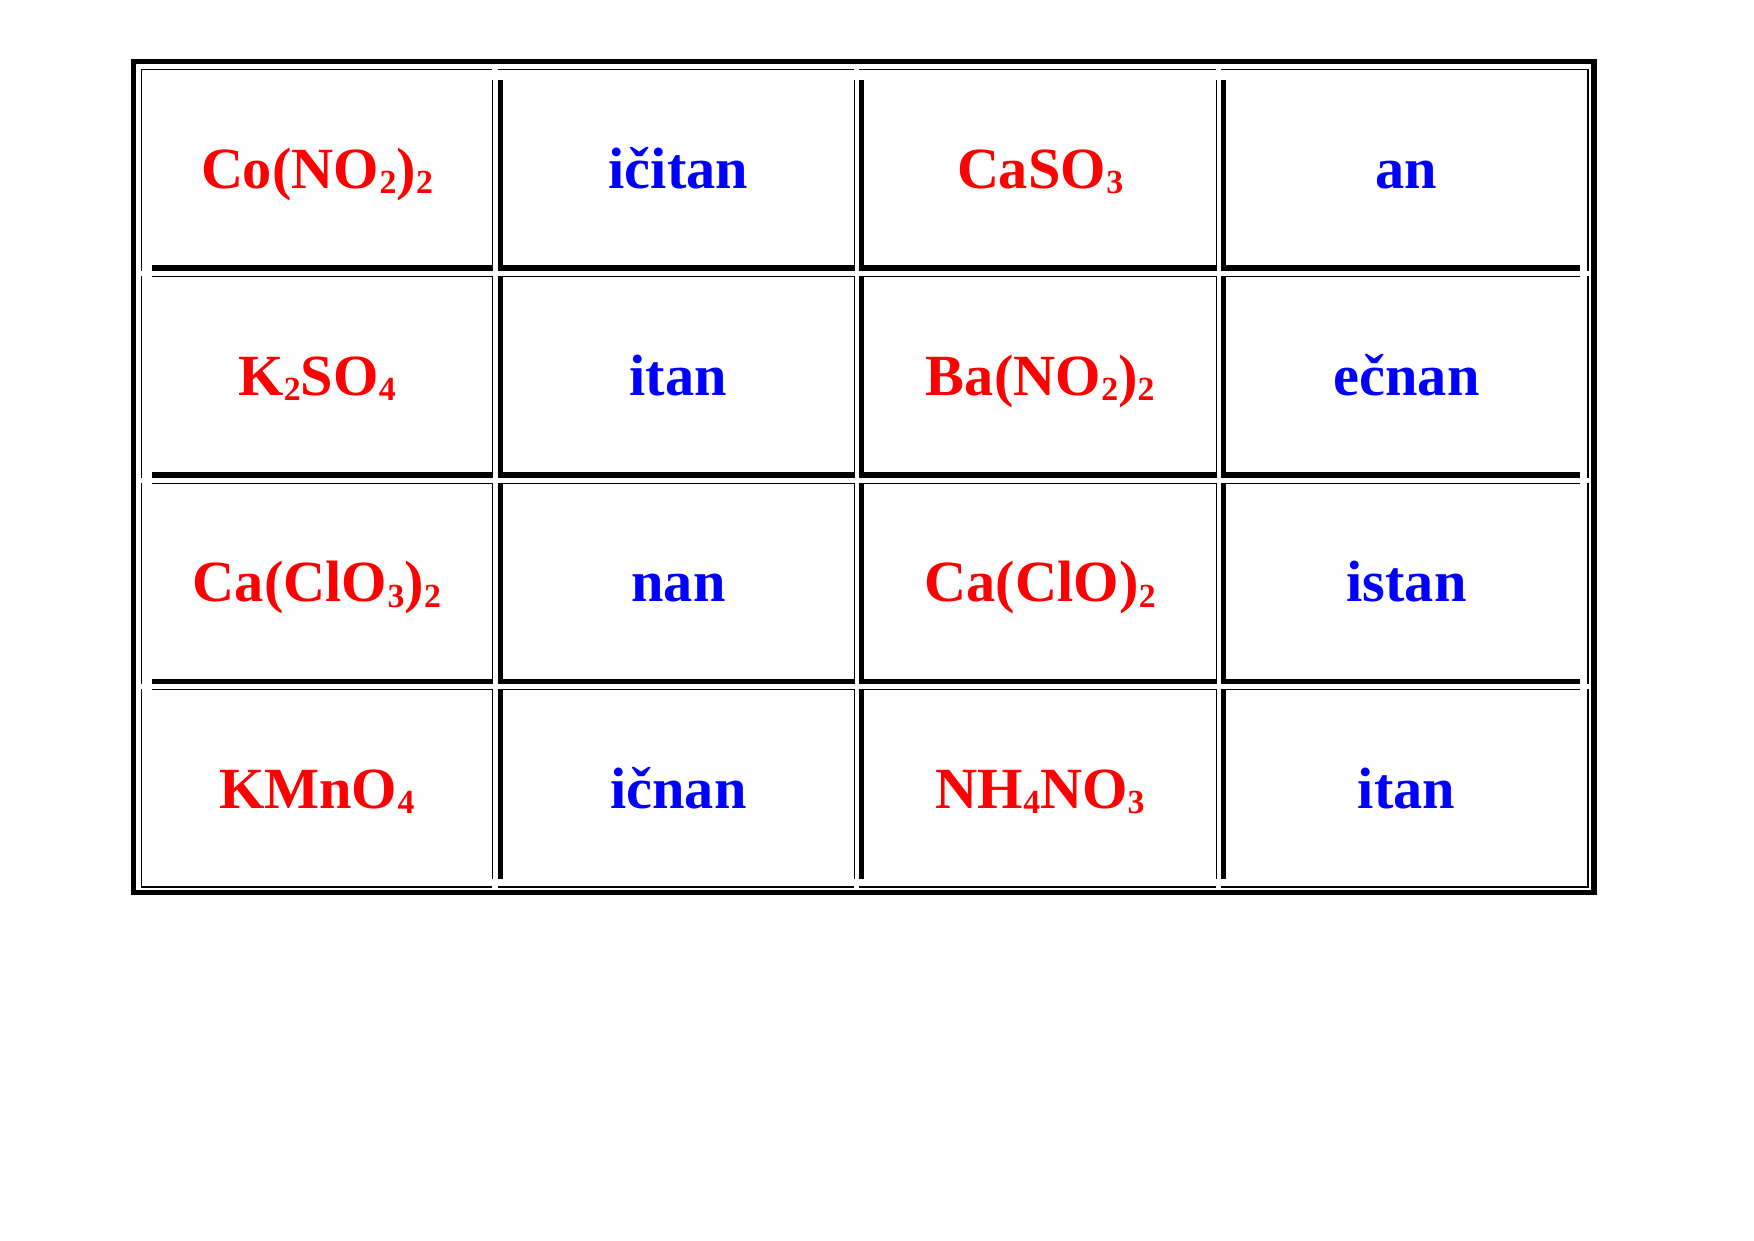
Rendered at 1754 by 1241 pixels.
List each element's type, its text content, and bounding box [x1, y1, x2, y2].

table_cell Ba(NO2)2 [859, 265, 1221, 472]
table_cell ečnan [1221, 265, 1591, 472]
table_cell itan [498, 265, 859, 472]
table_cell KMnO4 [136, 679, 497, 886]
table_cell NH4NO3 [859, 679, 1221, 886]
table_cell Ca(ClO)2 [859, 472, 1221, 679]
table_cell K2SO4 [136, 265, 497, 472]
table_cell Ca(ClO3)2 [136, 472, 497, 679]
table_header Co(NO2)2 [136, 64, 497, 265]
table_header ičitan [498, 64, 859, 265]
table_header CaSO3 [859, 64, 1221, 265]
table_cell nan [498, 472, 859, 679]
table_cell ičnan [498, 679, 859, 886]
table_cell istan [1221, 472, 1591, 679]
table_cell itan [1221, 679, 1591, 886]
table_header an [1221, 64, 1591, 265]
